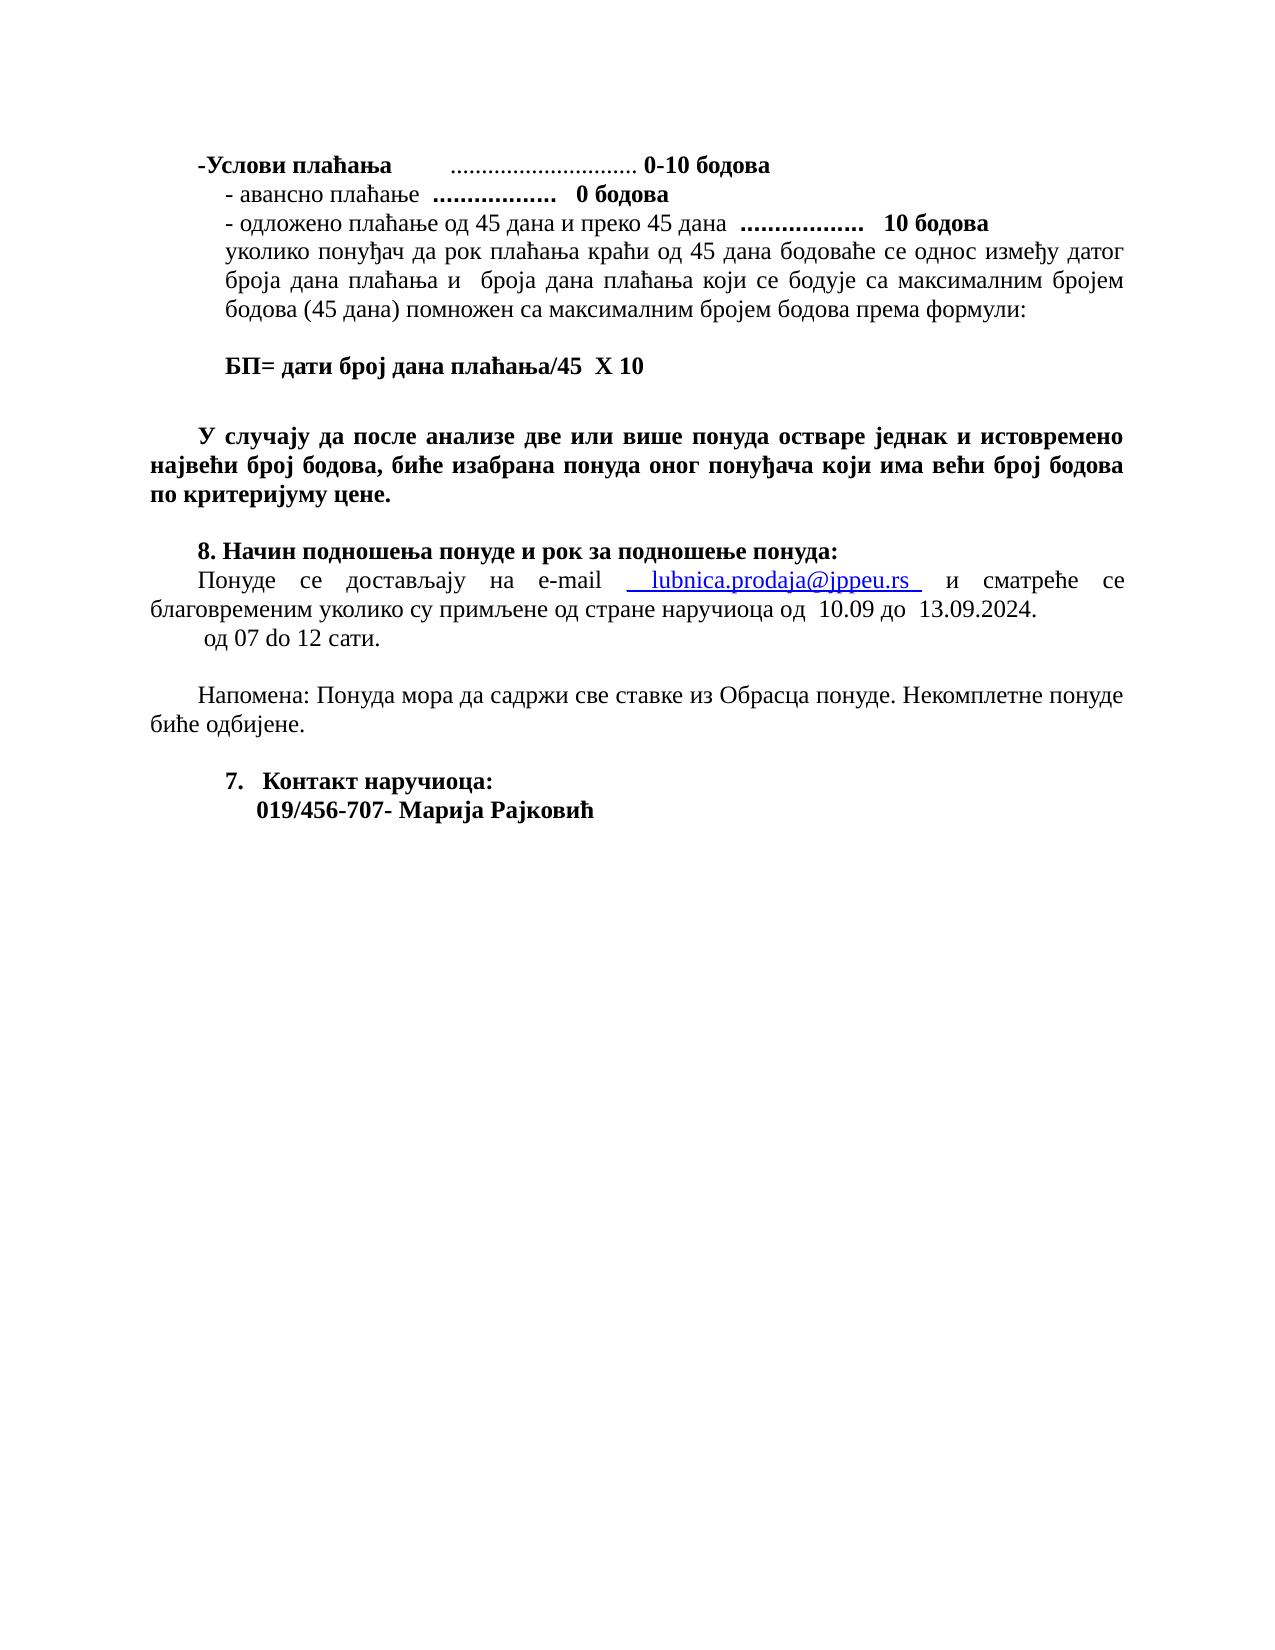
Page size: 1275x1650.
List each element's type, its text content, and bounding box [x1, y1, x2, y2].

text 8. Начин подношења понуде и рок за подношење понуда: [150, 536, 1125, 565]
text У случају да после анализе две или више понуда остваре једнак и истовремено највећи број бодова, биће изабрана понуда оног понуђача који има већи број бодова по критеријуму цене. [150, 421, 1125, 508]
text Понуде се достављају на e-mail __lubnica.prodaja@jppeu.rs_ и сматреће се благовременим уколико су примљене од стране наручиоца од 10.09 до 13.09.2024. [150, 565, 1125, 623]
text уколико понуђач да рок плаћања краћи од 45 дана бодоваће се однос између датог броја дана плаћања и броја дана плаћања који се бодује са максималним бројем бодова (45 дана) помножен са максималним бројем бодова према формули: [225, 236, 1125, 323]
text - одложено плаћање од 45 дана и преко 45 дана .................. 10 бодова [225, 208, 1125, 236]
list Контакт наручиоца: [225, 766, 1125, 795]
text Напомена: Понуда мора да садржи све ставке из Обрасца понуде. Некомплетне понуде биће одбијене. [150, 680, 1125, 738]
text од 07 do 12 сати. [150, 623, 1125, 651]
text БП= дати број дана плаћања/45 X 10 [225, 351, 1125, 380]
text - авансно плаћање .................. 0 бодова [225, 179, 1125, 208]
text -Услови плаћања .............................. 0-10 бодова [150, 150, 1125, 179]
text 019/456-707- Марија Рајковић [225, 795, 1125, 824]
